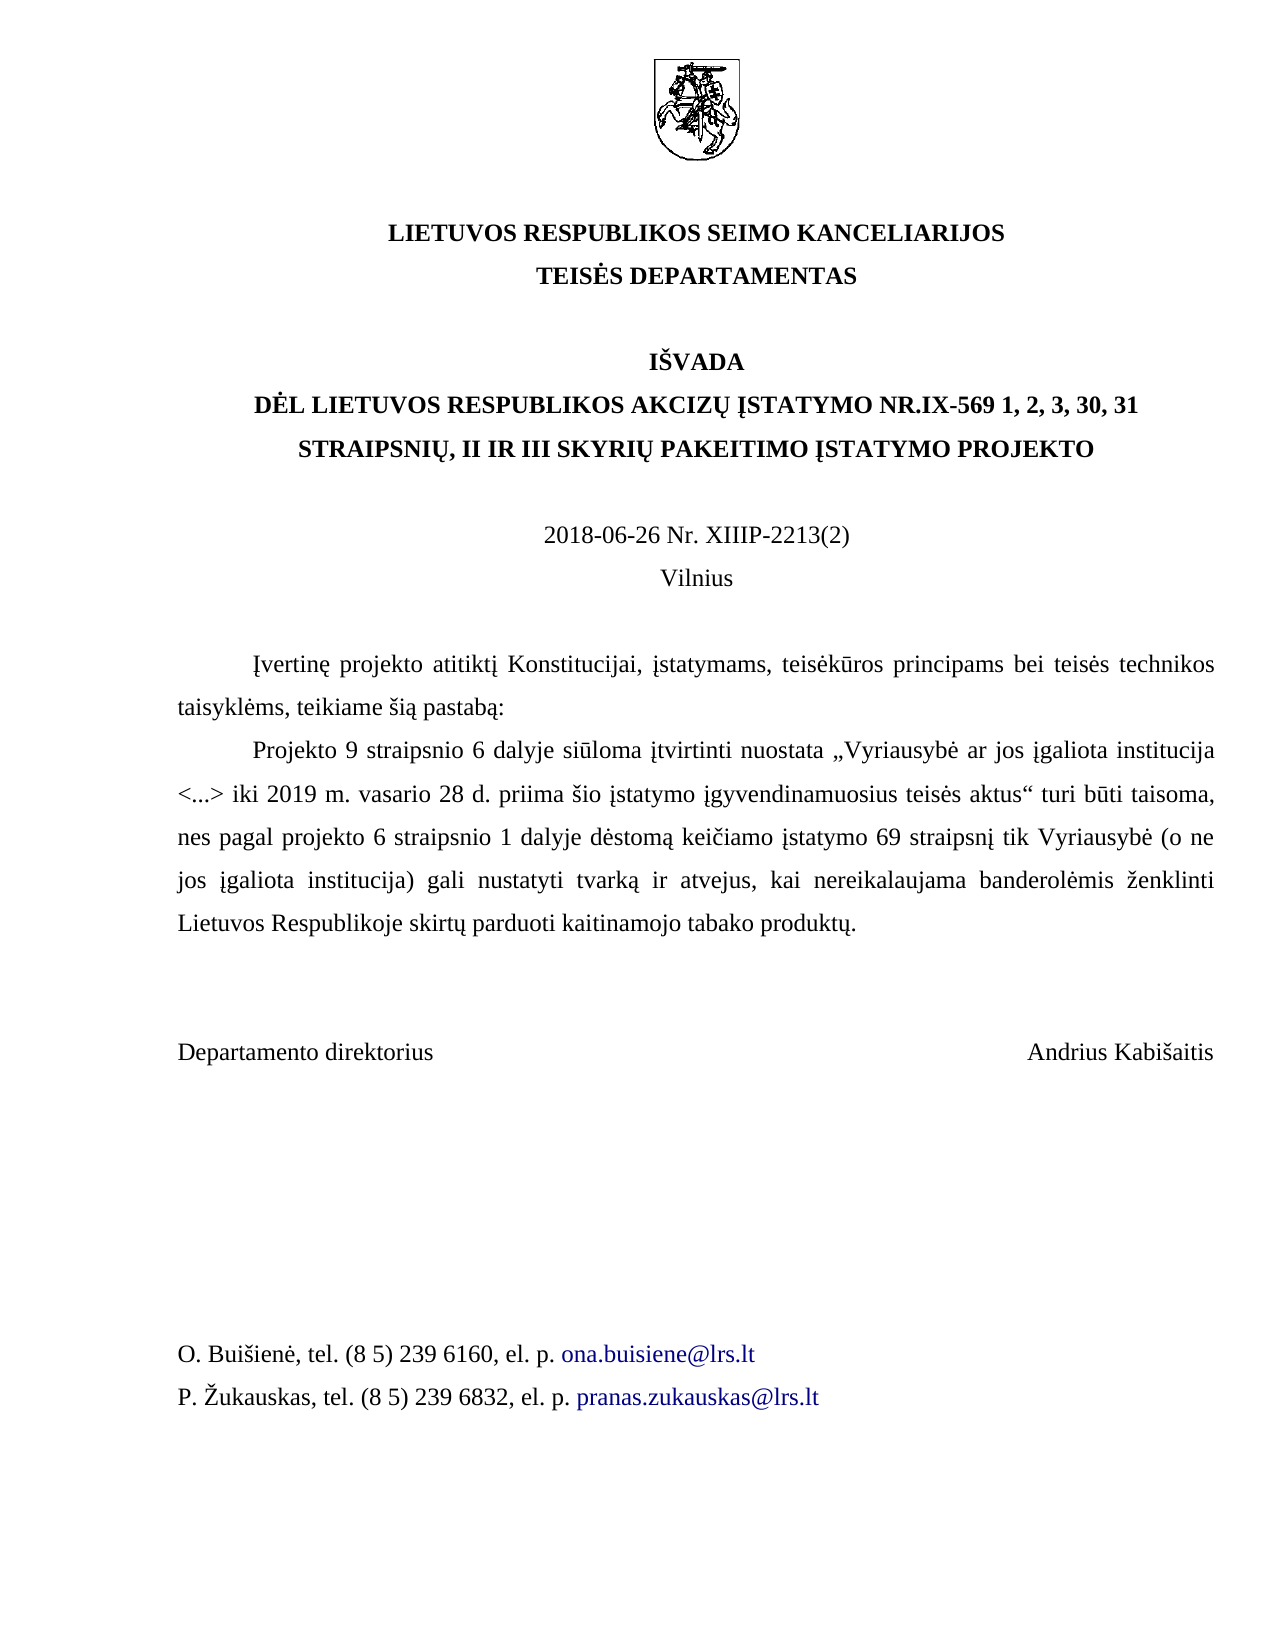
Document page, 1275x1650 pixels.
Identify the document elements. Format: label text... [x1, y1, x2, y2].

text Projekto 9 straipsnio 6 dalyje siūloma įtvirtinti nuostata „Vyriausybė ar jos įgaliota institucija <...> iki 2019 m. vasario 28 d. priima šio įstatymo įgyvendinamuosius teisės aktus“ turi būti taisoma, nes pagal projekto 6 straipsnio 1 dalyje dėstomą keičiamo įstatymo 69 straipsnį tik Vyriausybė (o ne jos įgaliota institucija) gali nustatyti tvarką ir atvejus, kai nereikalaujama banderolėmis ženklinti Lietuvos Respublikoje skirtų parduoti kaitinamojo tabako produktų. [177, 736, 1216, 937]
text P. Žukauskas, tel. (8 5) 239 6832, el. p. pranas.zukauskas@lrs.lt [177, 1382, 1216, 1411]
text DĖL LIETUVOS RESPUBLIKOS AKCIZŲ ĮSTATYMO NR.IX-569 1, 2, 3, 30, 31 STRAIPSNIŲ, II IR III SKYRIŲ PAKEITIMO ĮSTATYMO PROJEKTO [177, 391, 1216, 462]
text Įvertinę projekto atitiktį Konstitucijai, įstatymams, teisėkūros principams bei teisės technikos taisyklėms, teikiame šią pastabą: [177, 649, 1216, 721]
text Vilnius [177, 563, 1216, 592]
subtitle TEISĖS DEPARTAMENTAS [177, 261, 1216, 290]
text O. Buišienė, tel. (8 5) 239 6160, el. p. ona.buisiene@lrs.lt [177, 1339, 1216, 1368]
text IŠVADA [177, 347, 1216, 376]
text Departamento direktorius Andrius Kabišaitis [177, 1037, 1216, 1066]
text LIETUVOS RESPUBLIKOS SEIMO KANCELIARIJOS [177, 218, 1216, 247]
text 2018-06-26 Nr. XIIIP-2213(2) [177, 520, 1216, 549]
